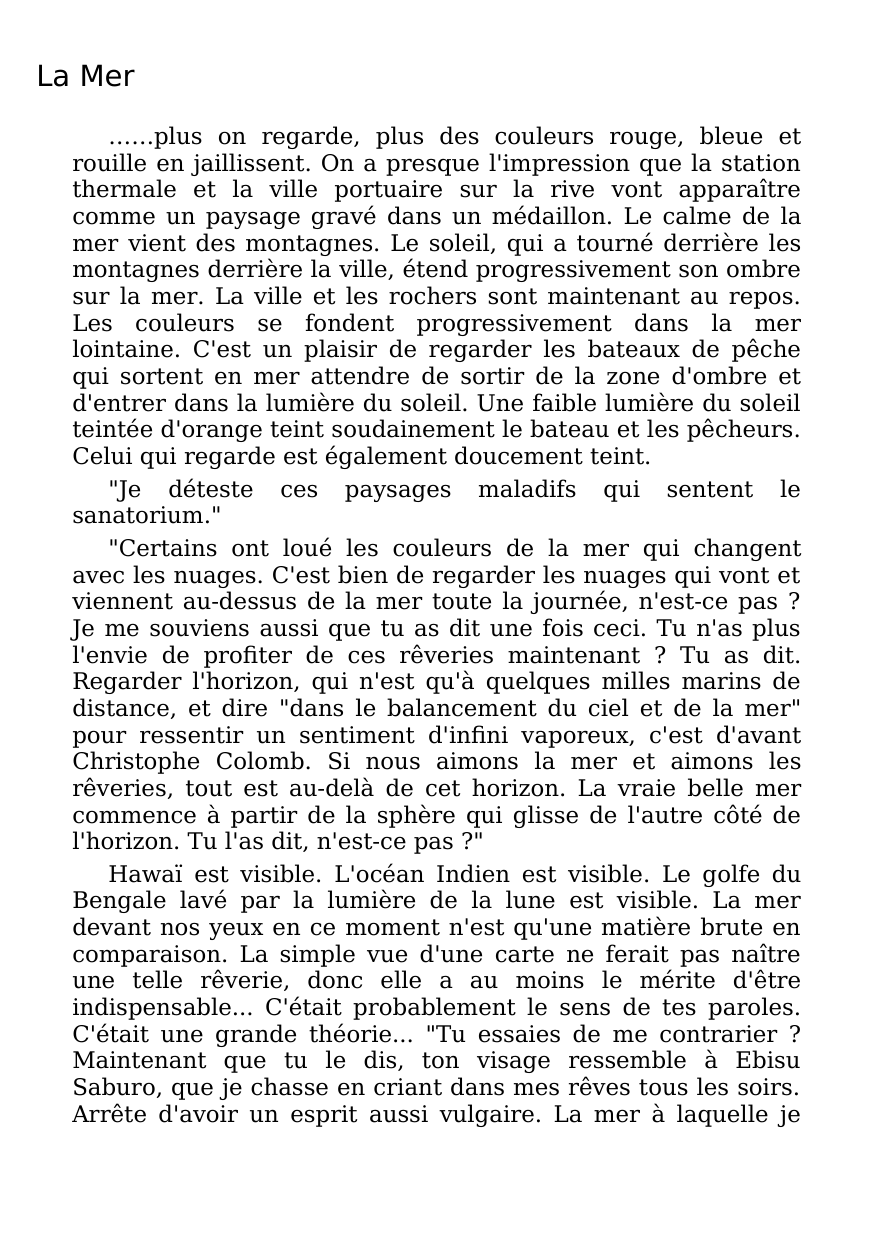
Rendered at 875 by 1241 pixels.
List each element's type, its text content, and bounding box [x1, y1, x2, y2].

text ……plus on regarde, plus des couleurs rouge, bleue et rouille en jaillissent. On a presque l'impression que la station thermale et la ville portuaire sur la rive vont apparaître comme un paysage gravé dans un médaillon. Le calme de la mer vient des montagnes. Le soleil, qui a tourné derrière les montagnes derrière la ville, étend progressivement son ombre sur la mer. La ville et les rochers sont maintenant au repos. Les couleurs se fondent progressivement dans la mer lointaine. C'est un plaisir de regarder les bateaux de pêche qui sortent en mer attendre de sortir de la zone d'ombre et d'entrer dans la lumière du soleil. Une faible lumière du soleil teintée d'orange teint soudainement le bateau et les pêcheurs. Celui qui regarde est également doucement teint. [72, 123, 802, 470]
subtitle La Mer [36, 60, 838, 94]
text "Je déteste ces paysages maladifs qui sentent le sanatorium." [72, 476, 802, 529]
text Hawaï est visible. L'océan Indien est visible. Le golfe du Bengale lavé par la lumière de la lune est visible. La mer devant nos yeux en ce moment n'est qu'une matière brute en comparaison. La simple vue d'une carte ne ferait pas naître une telle rêverie, donc elle a au moins le mérite d'être indispensable... C'était probablement le sens de tes paroles. C'était une grande théorie... "Tu essaies de me contrarier ? Maintenant que tu le dis, ton visage ressemble à Ebisu Saburo, que je chasse en criant dans mes rêves tous les soirs. Arrête d'avoir un esprit aussi vulgaire. La mer à laquelle je [72, 861, 802, 1128]
text "Certains ont loué les couleurs de la mer qui changent avec les nuages. C'est bien de regarder les nuages qui vont et viennent au-dessus de la mer toute la journée, n'est-ce pas ? Je me souviens aussi que tu as dit une fois ceci. Tu n'as plus l'envie de profiter de ces rêveries maintenant ? Tu as dit. Regarder l'horizon, qui n'est qu'à quelques milles marins de distance, et dire "dans le balancement du ciel et de la mer" pour ressentir un sentiment d'infini vaporeux, c'est d'avant Christophe Colomb. Si nous aimons la mer et aimons les rêveries, tout est au-delà de cet horizon. La vraie belle mer commence à partir de la sphère qui glisse de l'autre côté de l'horizon. Tu l'as dit, n'est-ce pas ?" [72, 535, 802, 855]
